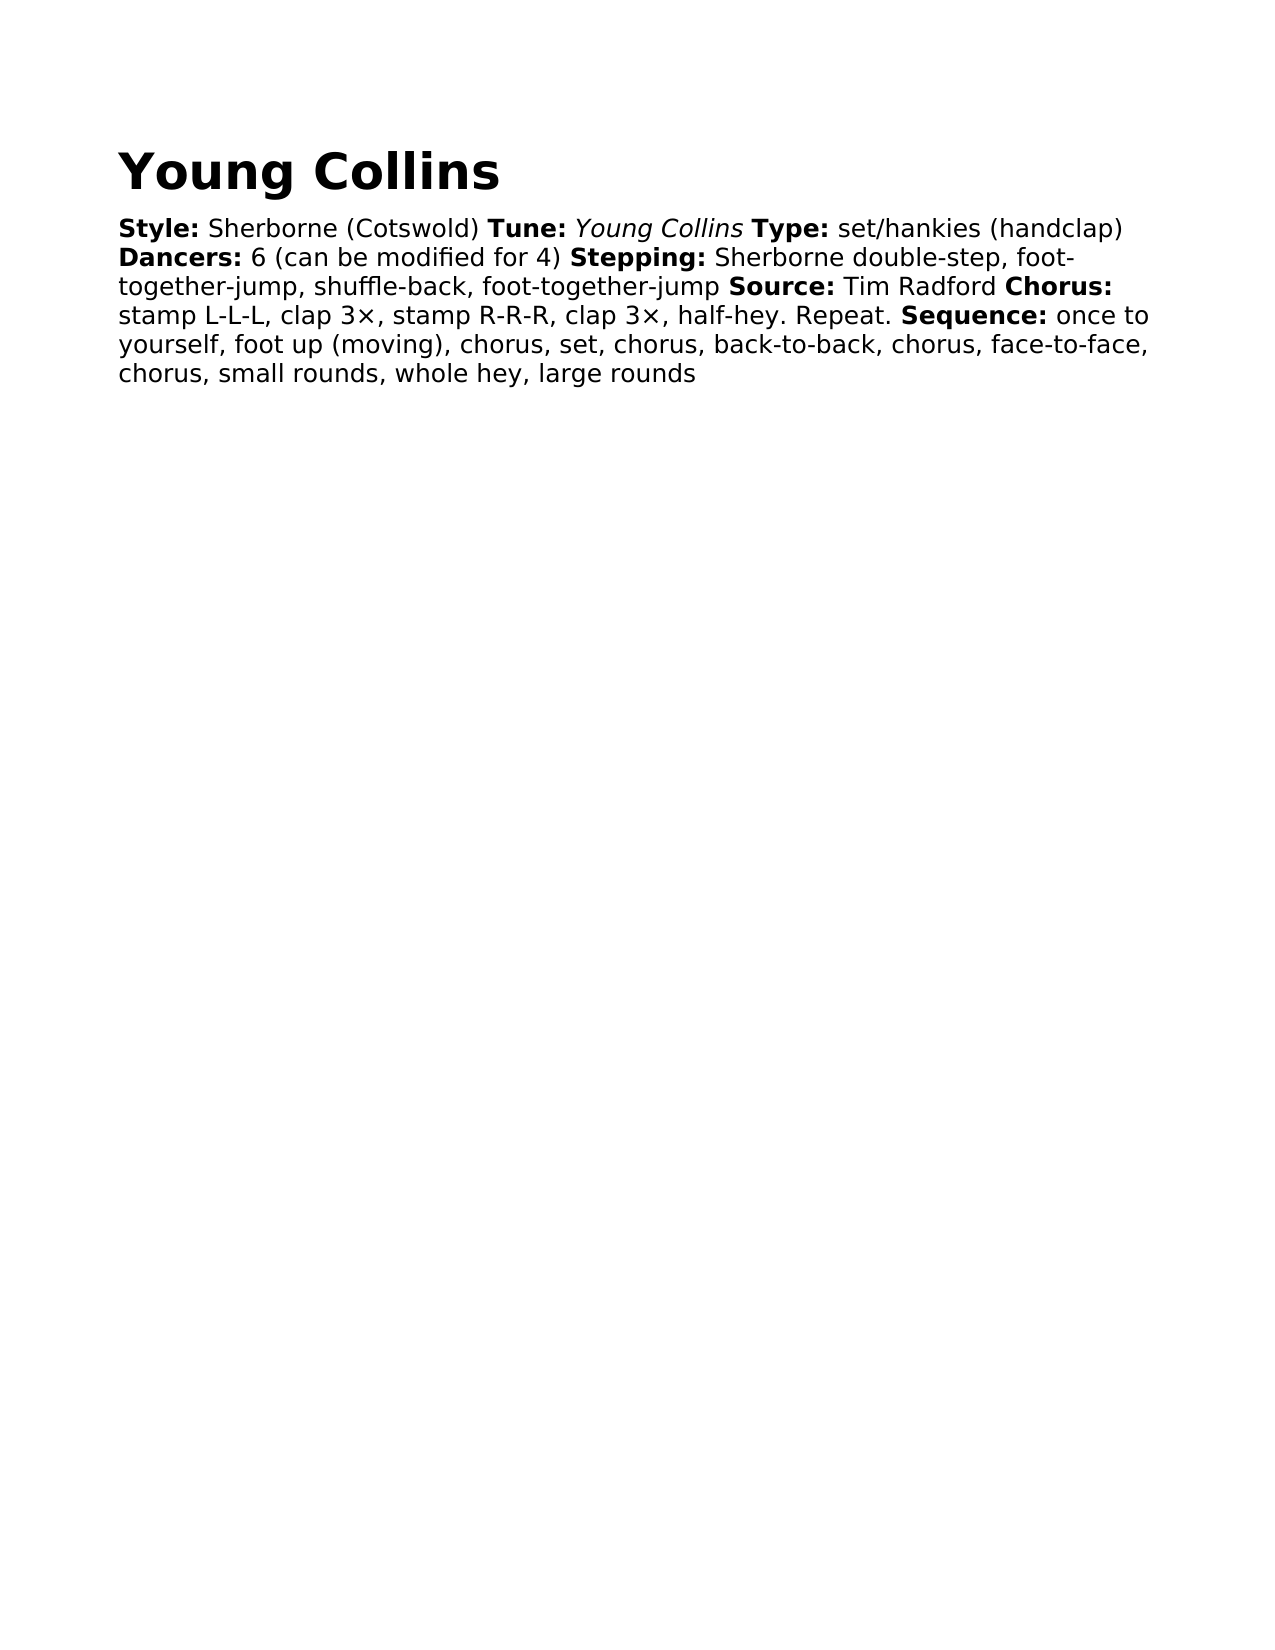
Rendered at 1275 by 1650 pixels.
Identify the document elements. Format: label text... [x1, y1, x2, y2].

subtitle Young Collins [118, 143, 1157, 201]
text Style: Sherborne (Cotswold) Tune: Young Collins Type: set/hankies (handclap) Dancers: 6 (can be modified for 4) Stepping: Sherborne double-step, foot-together-jump, shuffle-back, foot-together-jump Source: Tim Radford Chorus: stamp L-L-L, clap 3×, stamp R-R-R, clap 3×, half-hey. Repeat. Sequence: once to yourself, foot up (moving), chorus, set, chorus, back-to-back, chorus, face-to-face, chorus, small rounds, whole hey, large rounds [118, 214, 1157, 389]
